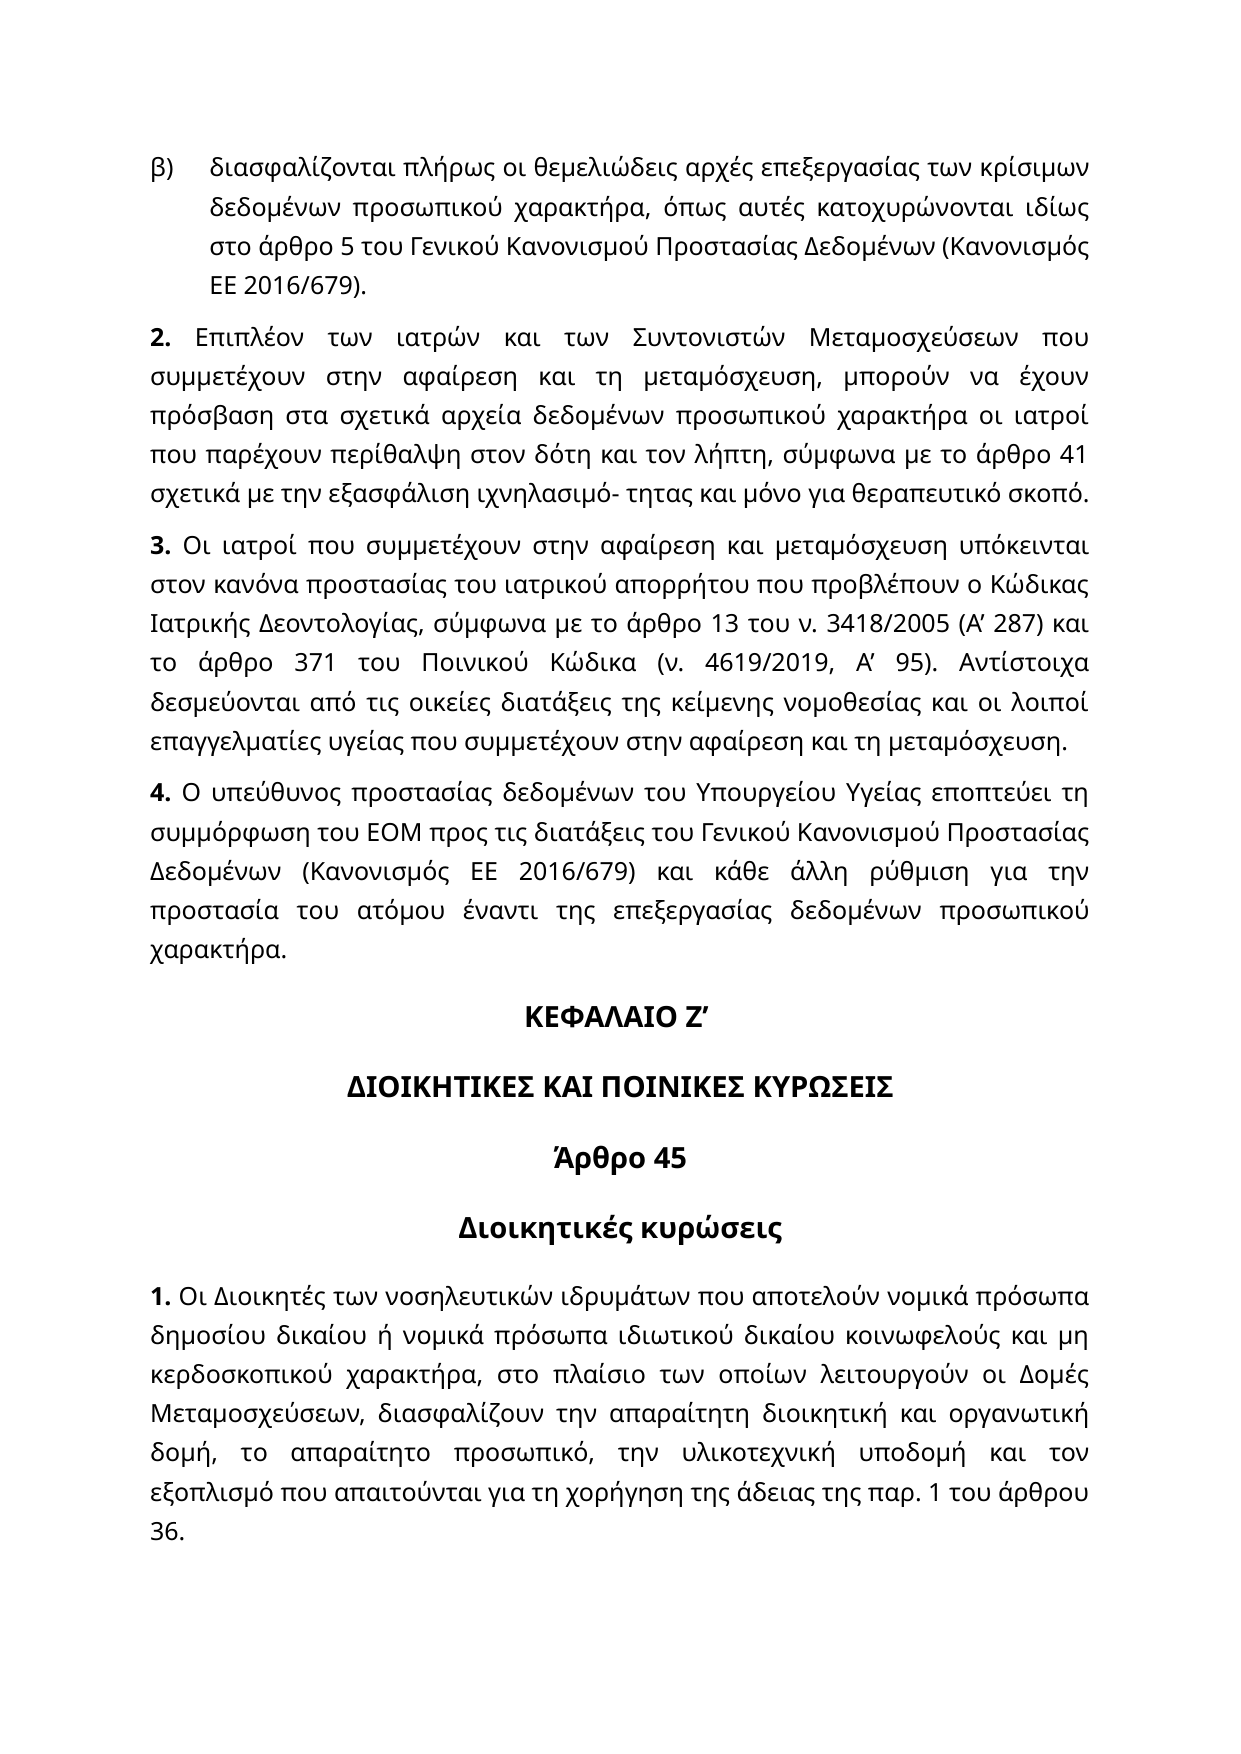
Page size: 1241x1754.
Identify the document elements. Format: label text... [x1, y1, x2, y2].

text 4. Ο υπεύθυνος προστασίας δεδομένων του Υπουργείου Υγείας εποπτεύει τη συμμόρφωση του ΕΟΜ προς τις διατάξεις του Γενικού Κανονισμού Προστασίας Δεδομένων (Κανονισμός ΕΕ 2016/679) και κάθε άλλη ρύθμιση για την προστασία του ατόμου έναντι της επεξεργασίας δεδομένων προσωπικού χαρακτήρα. [150, 775, 1090, 966]
subtitle Άρθρο 45 [150, 1137, 1090, 1177]
text 2. Επιπλέον των ιατρών και των Συντονιστών Μεταμοσχεύσεων που συμμετέχουν στην αφαίρεση και τη μεταμόσχευση, μπορούν να έχουν πρόσβαση στα σχετικά αρχεία δεδομένων προσωπικού χαρακτήρα οι ιατροί που παρέχουν περίθαλψη στον δότη και τον λήπτη, σύμφωνα με το άρθρο 41 σχετικά με την εξασφάλιση ιχνηλασιμό- τητας και μόνο για θεραπευτικό σκοπό. [150, 319, 1090, 510]
text 1. Οι Διοικητές των νοσηλευτικών ιδρυμάτων που αποτελούν νομικά πρόσωπα δημοσίου δικαίου ή νομικά πρόσωπα ιδιωτικού δικαίου κοινωφελούς και μη κερδοσκοπικού χαρακτήρα, στο πλαίσιο των οποίων λειτουργούν οι Δομές Μεταμοσχεύσεων, διασφαλίζουν την απαραίτητη διοικητική και οργανωτική δομή, το απαραίτητο προσωπικό, την υλικοτεχνική υποδομή και τον εξοπλισμό που απαιτούνται για τη χορήγηση της άδειας της παρ. 1 του άρθρου 36. [150, 1278, 1090, 1547]
list β) διασφαλίζονται πλήρως οι θεμελιώδεις αρχές επεξεργασίας των κρίσιμων δεδομένων προσωπικού χαρακτήρα, όπως αυτές κατοχυρώνονται ιδίως στο άρθρο 5 του Γενικού Κανονισμού Προστασίας Δεδομένων (Κανονισμός ΕΕ 2016/679). [150, 150, 1090, 302]
text 3. Οι ιατροί που συμμετέχουν στην αφαίρεση και μεταμόσχευση υπόκεινται στον κανόνα προστασίας του ιατρικού απορρήτου που προβλέπουν ο Κώδικας Ιατρικής Δεοντολογίας, σύμφωνα με το άρθρο 13 του ν. 3418/2005 (Α’ 287) και το άρθρο 371 του Ποινικού Κώδικα (ν. 4619/2019, Α’ 95). Αντίστοιχα δεσμεύονται από τις οικείες διατάξεις της κείμενης νομοθεσίας και οι λοιποί επαγγελματίες υγείας που συμμετέχουν στην αφαίρεση και τη μεταμόσχευση. [150, 527, 1090, 757]
subtitle ΚΕΦΑΛΑΙΟ Ζ’ [150, 996, 1090, 1036]
subtitle ΔΙΟΙΚΗΤΙΚΕΣ ΚΑΙ ΠΟΙΝΙΚΕΣ ΚΥΡΩΣΕΙΣ [150, 1066, 1090, 1106]
subtitle Διοικητικές κυρώσεις [150, 1208, 1090, 1247]
